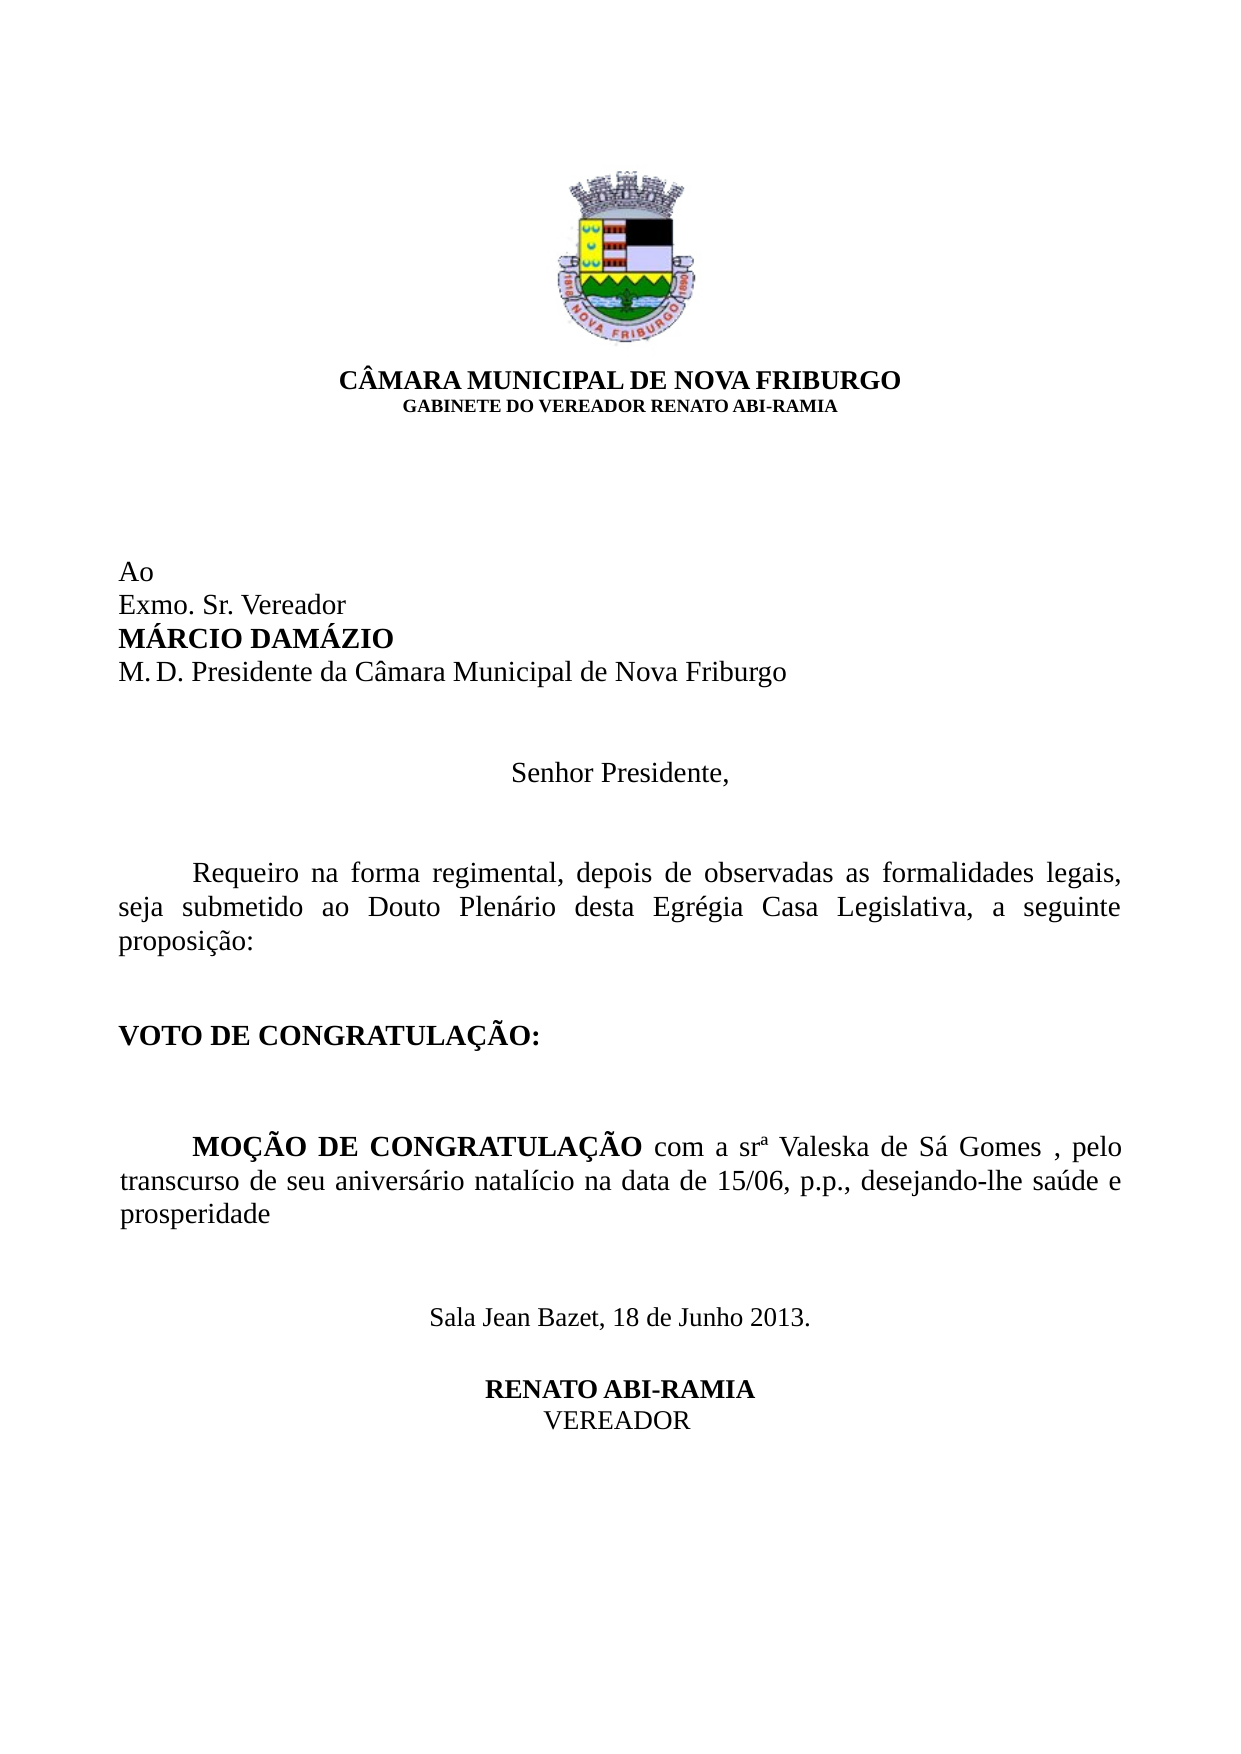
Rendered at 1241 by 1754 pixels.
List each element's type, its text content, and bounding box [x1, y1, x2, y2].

text MÁRCIO DAMÁZIO [118, 621, 1122, 654]
text Sala Jean Bazet, 18 de Junho 2013. [118, 1301, 1122, 1332]
text MOÇÃO DE CONGRATULAÇÃO com a srª Valeska de Sá Gomes , pelo transcurso de seu aniversário natalício na data de 15/06, p.p., desejando-lhe saúde e prosperidade [118, 1129, 1122, 1230]
text Senhor Presidente, [118, 755, 1122, 788]
text RENATO ABI-RAMIA [118, 1373, 1122, 1404]
picture [536, 154, 705, 357]
list D. Presidente da Câmara Municipal de Nova Friburgo [118, 654, 1122, 688]
text CÂMARA MUNICIPAL DE NOVA FRIBURGO [118, 364, 1122, 395]
text VEREADOR [118, 1404, 1122, 1436]
text Ao [118, 554, 1122, 587]
text Exmo. Sr. Vereador [118, 587, 1122, 621]
text Requeiro na forma regimental, depois de observadas as formalidades legais, seja submetido ao Douto Plenário desta Egrégia Casa Legislativa, a seguinte proposição: [118, 856, 1122, 956]
text GABINETE DO VEREADOR RENATO ABI-RAMIA [118, 395, 1122, 417]
text VOTO DE CONGRATULAÇÃO: [118, 1018, 1122, 1052]
